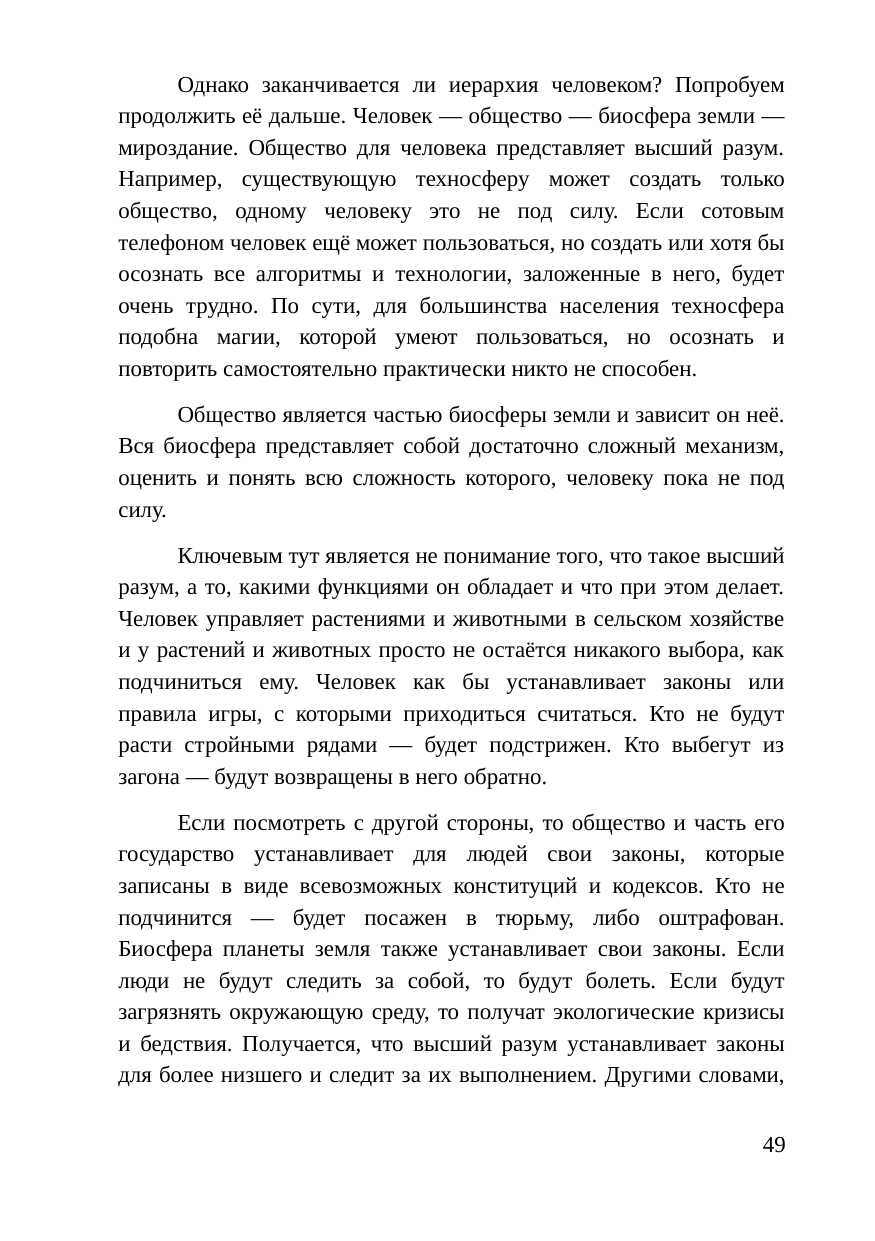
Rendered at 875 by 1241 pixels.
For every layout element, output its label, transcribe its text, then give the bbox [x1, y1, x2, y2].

text Если посмотреть с другой стороны, то общество и часть его государство устанавливает для людей свои законы, которые записаны в виде всевозможных конституций и кодексов. Кто не подчинится — будет посажен в тюрьму, либо оштрафован. Биосфера планеты земля также устанавливает свои законы. Если люди не будут следить за собой, то будут болеть. Если будут загрязнять окружающую среду, то получат экологические кризисы и бедствия. Получается, что высший разум устанавливает законы для более низшего и следит за их выполнением. Другими словами, [118, 809, 786, 1088]
text Ключевым тут является не понимание того, что такое высший разум, а то, какими функциями он обладает и что при этом делает. Человек управляет растениями и животными в сельском хозяйстве и у растений и животных просто не остаётся никакого выбора, как подчиниться ему. Человек как бы устанавливает законы или правила игры, с которыми приходиться считаться. Кто не будут расти стройными рядами — будет подстрижен. Кто выбегут из загона — будут возвращены в него обратно. [118, 542, 786, 789]
text Общество является частью биосферы земли и зависит он неё. Вся биосфера представляет собой достаточно сложный механизм, оценить и понять всю сложность которого, человеку пока не под силу. [118, 401, 786, 522]
text Однако заканчивается ли иерархия человеком? Попробуем продолжить её дальше. Человек — общество — биосфера земли — мироздание. Общество для человека представляет высший разум. Например, существующую техносферу может создать только общество, одному человеку это не под силу. Если сотовым телефоном человек ещё может пользоваться, но создать или хотя бы осознать все алгоритмы и технологии, заложенные в него, будет очень трудно. По сути, для большинства населения техносфера подобна магии, которой умеют пользоваться, но осознать и повторить самостоятельно практически никто не способен. [118, 71, 786, 381]
